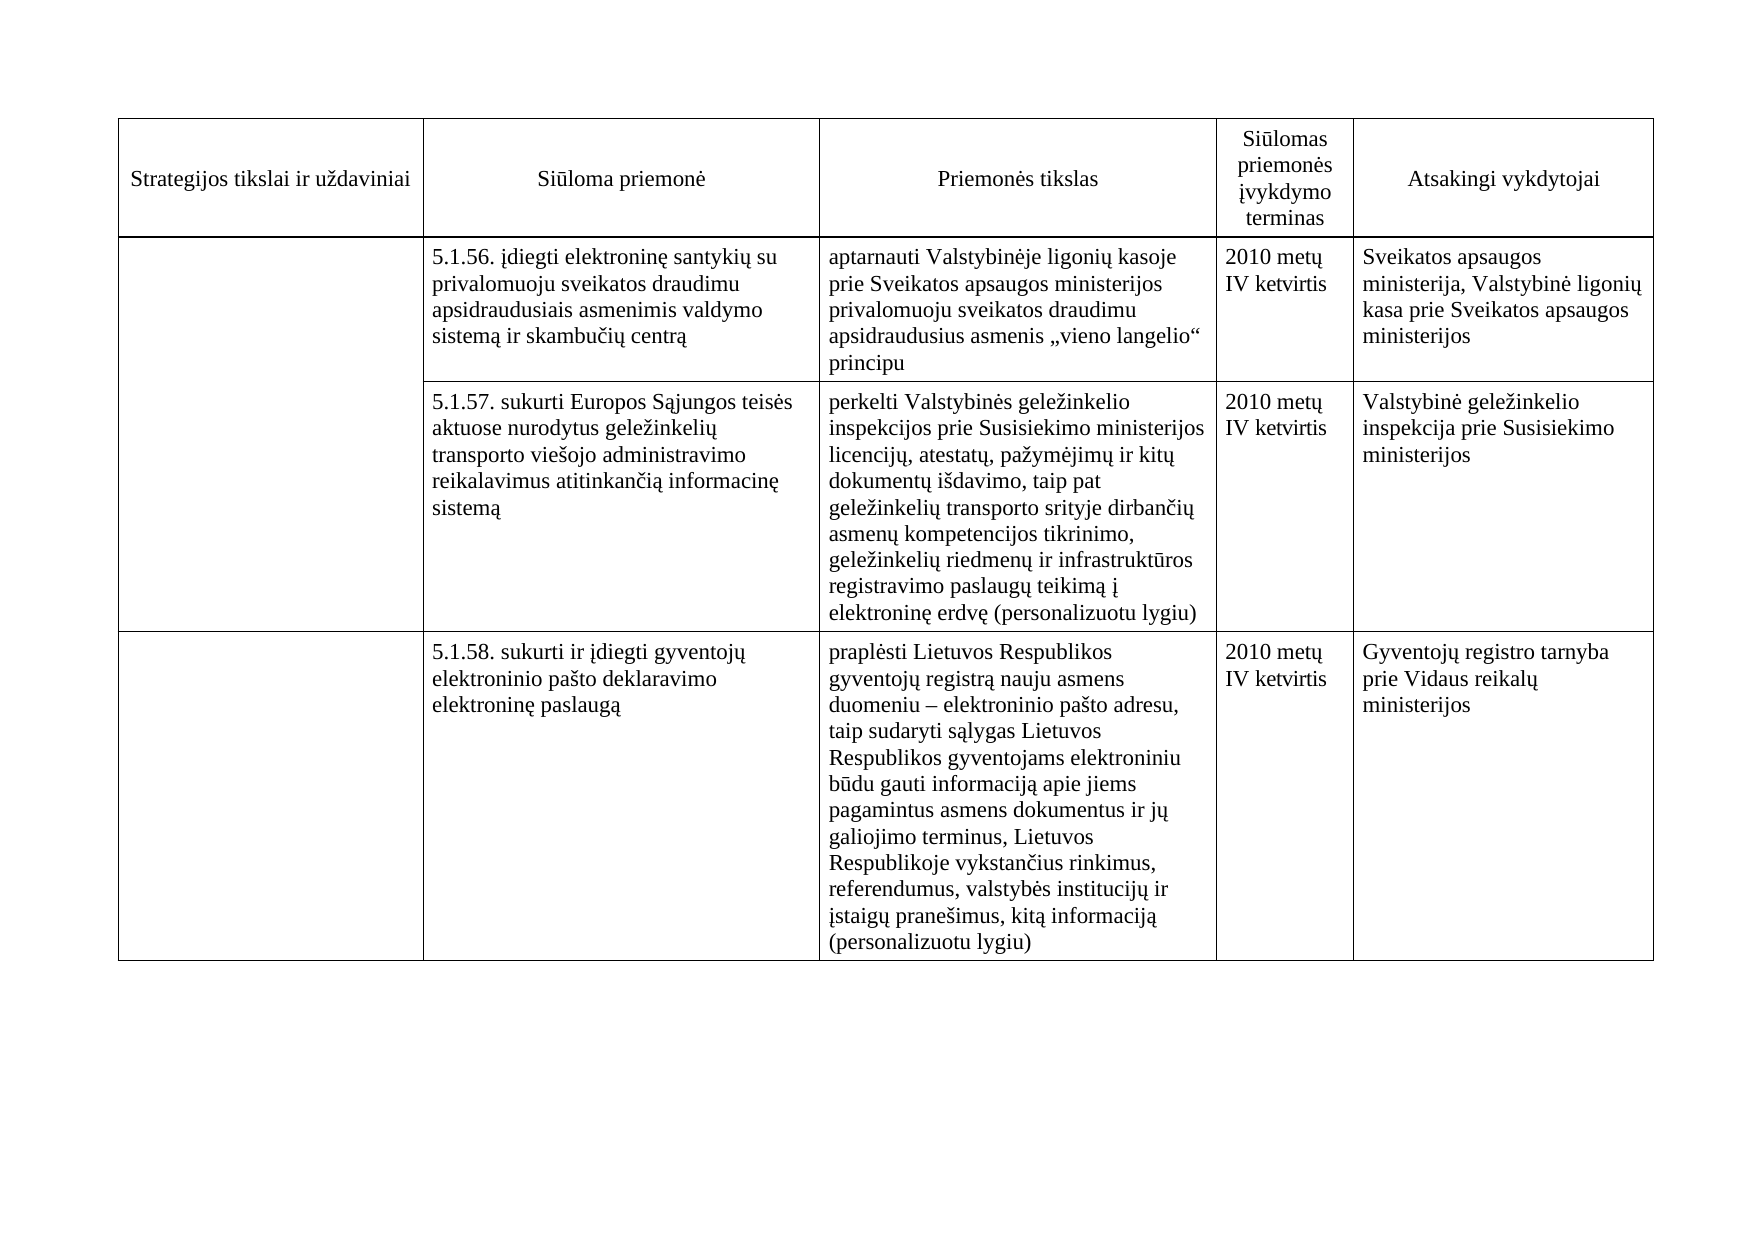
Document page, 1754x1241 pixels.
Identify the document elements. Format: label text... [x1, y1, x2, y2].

table_cell Gyventojų registro tarnyba prie Vidaus reikalų ministerijos [1354, 632, 1653, 960]
table_cell [119, 238, 423, 631]
table_cell 5.1.57. sukurti Europos Sąjungos teisės aktuose nurodytus geležinkelių transporto viešojo administravimo reikalavimus atitinkančią informacinę sistemą [424, 382, 819, 631]
table_header Strategijos tikslai ir uždaviniai [119, 119, 423, 236]
table_header Siūlomas priemonės įvykdymo terminas [1217, 119, 1353, 236]
table_cell 2010 metų IV ketvirtis [1217, 632, 1353, 960]
table_cell aptarnauti Valstybinėje ligonių kasoje prie Sveikatos apsaugos ministerijos privalomuoju sveikatos draudimu apsidraudusius asmenis „vieno langelio“ principu [820, 238, 1216, 381]
table_cell 2010 metų IV ketvirtis [1217, 382, 1353, 631]
table_cell perkelti Valstybinės geležinkelio inspekcijos prie Susisiekimo ministerijos licencijų, atestatų, pažymėjimų ir kitų dokumentų išdavimo, taip pat geležinkelių transporto srityje dirbančių asmenų kompetencijos tikrinimo, geležinkelių riedmenų ir infrastruktūros registravimo paslaugų teikimą į elektroninę erdvę (personalizuotu lygiu) [820, 382, 1216, 631]
table_header Priemonės tikslas [820, 119, 1216, 236]
table_cell Sveikatos apsaugos ministerija, Valstybinė ligonių kasa prie Sveikatos apsaugos ministerijos [1354, 238, 1653, 381]
table_cell [119, 632, 423, 960]
table_header Atsakingi vykdytojai [1354, 119, 1653, 236]
table_cell 2010 metų IV ketvirtis [1217, 238, 1353, 381]
table_header Siūloma priemonė [424, 119, 819, 236]
table_cell Valstybinė geležinkelio inspekcija prie Susisiekimo ministerijos [1354, 382, 1653, 631]
table_cell 5.1.56. įdiegti elektroninę santykių su privalomuoju sveikatos draudimu apsidraudusiais asmenimis valdymo sistemą ir skambučių centrą [424, 238, 819, 381]
table_cell praplėsti Lietuvos Respublikos gyventojų registrą nauju asmens duomeniu – elektroninio pašto adresu, taip sudaryti sąlygas Lietuvos Respublikos gyventojams elektroniniu būdu gauti informaciją apie jiems pagamintus asmens dokumentus ir jų galiojimo terminus, Lietuvos Respublikoje vykstančius rinkimus, referendumus, valstybės institucijų ir įstaigų pranešimus, kitą informaciją (personalizuotu lygiu) [820, 632, 1216, 960]
table_cell 5.1.58. sukurti ir įdiegti gyventojų elektroninio pašto deklaravimo elektroninę paslaugą [424, 632, 819, 960]
